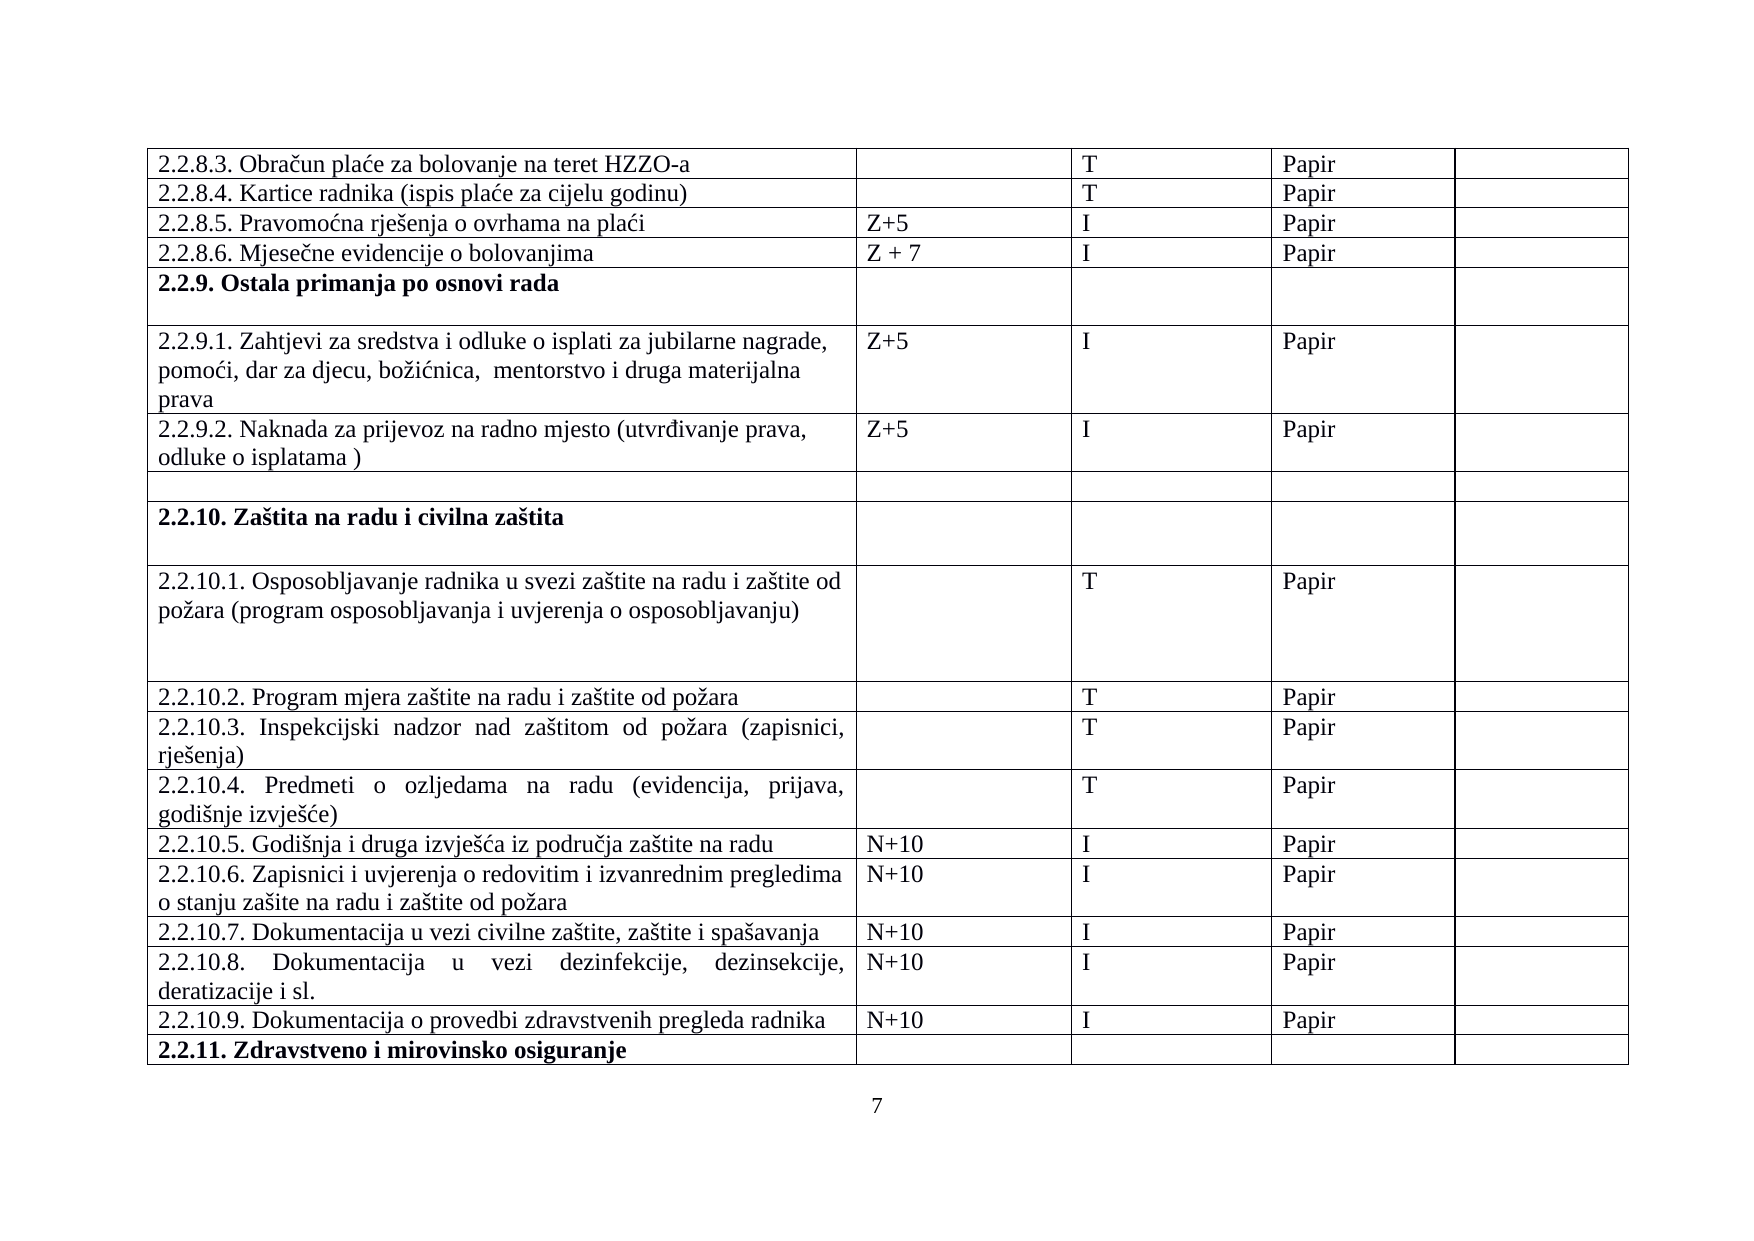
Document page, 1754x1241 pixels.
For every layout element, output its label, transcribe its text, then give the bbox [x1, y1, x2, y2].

table_cell I [1072, 238, 1271, 267]
table_cell 2.2.8.3. Obračun plaće za bolovanje na teret HZZO-a [148, 149, 856, 177]
table_cell I [1072, 917, 1271, 946]
table_cell 2.2.10.8. Dokumentacija u vezi dezinfekcije, dezinsekcije, deratizacije i sl. [148, 947, 856, 1004]
table_cell I [1072, 947, 1271, 1004]
table_cell [857, 682, 1071, 711]
table_cell Papir [1272, 238, 1454, 267]
table_cell [1456, 1035, 1628, 1064]
table_cell I [1072, 829, 1271, 858]
table_cell 2.2.10.4. Predmeti o ozljedama na radu (evidencija, prijava, godišnje izvješće) [148, 770, 856, 828]
table_cell 2.2.10.3. Inspekcijski nadzor nad zaštitom od požara (zapisnici, rješenja) [148, 712, 856, 769]
table_cell N+10 [857, 829, 1071, 858]
table_cell [857, 268, 1071, 325]
table_cell Papir [1272, 149, 1454, 177]
table_cell I [1072, 859, 1271, 916]
table_cell 2.2.11. Zdravstveno i mirovinsko osiguranje [148, 1035, 856, 1064]
table_cell [857, 1035, 1071, 1064]
table_cell 2.2.10.9. Dokumentacija o provedbi zdravstvenih pregleda radnika [148, 1006, 856, 1034]
table_cell Papir [1272, 208, 1454, 237]
table_cell [1272, 268, 1454, 325]
table_cell [1272, 1035, 1454, 1064]
table_cell [1456, 472, 1628, 501]
table_cell 2.2.9.1. Zahtjevi za sredstva i odluke o isplati za jubilarne nagrade, pomoći, dar za djecu, božićnica, mentorstvo i druga materijalna prava [148, 326, 856, 413]
table_cell 2.2.8.4. Kartice radnika (ispis plaće za cijelu godinu) [148, 179, 856, 207]
table_cell [1456, 208, 1628, 237]
table_cell [1072, 268, 1271, 325]
table_cell 2.2.9. Ostala primanja po osnovi rada [148, 268, 856, 325]
table_cell [1456, 829, 1628, 858]
table_cell I [1072, 208, 1271, 237]
table_cell N+10 [857, 947, 1071, 1004]
table_cell T [1072, 682, 1271, 711]
table_cell 2.2.10.6. Zapisnici i uvjerenja o redovitim i izvanrednim pregledima o stanju zašite na radu i zaštite od požara [148, 859, 856, 916]
table_cell N+10 [857, 859, 1071, 916]
table_cell Papir [1272, 414, 1454, 471]
table_cell [1272, 472, 1454, 501]
table_cell 2.2.10.5. Godišnja i druga izvješća iz područja zaštite na radu [148, 829, 856, 858]
table_cell I [1072, 414, 1271, 471]
table_cell 2.2.8.6. Mjesečne evidencije o bolovanjima [148, 238, 856, 267]
table_cell [1456, 1006, 1628, 1034]
table_cell Papir [1272, 1006, 1454, 1034]
table_cell [1456, 770, 1628, 828]
table_cell [1456, 859, 1628, 916]
table_cell Papir [1272, 917, 1454, 946]
table_cell [857, 149, 1071, 177]
table_cell [857, 502, 1071, 565]
table_cell T [1072, 712, 1271, 769]
table_cell [1456, 947, 1628, 1004]
table_cell Papir [1272, 947, 1454, 1004]
table_cell Papir [1272, 859, 1454, 916]
table_cell [1456, 682, 1628, 711]
table_cell T [1072, 566, 1271, 681]
table_cell 2.2.10.2. Program mjera zaštite na radu i zaštite od požara [148, 682, 856, 711]
table_cell [857, 179, 1071, 207]
table_cell [1456, 566, 1628, 681]
table_cell [1456, 326, 1628, 413]
table_cell Z+5 [857, 326, 1071, 413]
table_cell Z+5 [857, 414, 1071, 471]
table_cell N+10 [857, 917, 1071, 946]
table_cell I [1072, 1006, 1271, 1034]
table_cell [1272, 502, 1454, 565]
table_cell I [1072, 326, 1271, 413]
table_cell Papir [1272, 179, 1454, 207]
table_cell [1456, 917, 1628, 946]
table_cell [1072, 1035, 1271, 1064]
table_cell [1456, 712, 1628, 769]
table_cell [1456, 179, 1628, 207]
table_cell [857, 566, 1071, 681]
table_cell [148, 472, 856, 501]
table_cell [857, 712, 1071, 769]
table_cell [1456, 149, 1628, 177]
table_cell [857, 472, 1071, 501]
table_cell [1456, 268, 1628, 325]
table_cell Papir [1272, 712, 1454, 769]
table_cell N+10 [857, 1006, 1071, 1034]
table_cell [857, 770, 1071, 828]
table_cell [1456, 502, 1628, 565]
table_cell 2.2.10. Zaštita na radu i civilna zaštita [148, 502, 856, 565]
table_cell Papir [1272, 326, 1454, 413]
table_cell [1456, 414, 1628, 471]
table_cell T [1072, 149, 1271, 177]
table_cell 2.2.8.5. Pravomoćna rješenja o ovrhama na plaći [148, 208, 856, 237]
table_cell 2.2.9.2. Naknada za prijevoz na radno mjesto (utvrđivanje prava, odluke o isplatama ) [148, 414, 856, 471]
table_cell Papir [1272, 682, 1454, 711]
table_cell [1072, 502, 1271, 565]
table_cell Z + 7 [857, 238, 1071, 267]
table_cell 2.2.10.1. Osposobljavanje radnika u svezi zaštite na radu i zaštite od požara (program osposobljavanja i uvjerenja o osposobljavanju) [148, 566, 856, 681]
table_cell [1456, 238, 1628, 267]
table_cell Papir [1272, 770, 1454, 828]
table_cell Z+5 [857, 208, 1071, 237]
table_cell Papir [1272, 566, 1454, 681]
table_cell Papir [1272, 829, 1454, 858]
table_cell T [1072, 179, 1271, 207]
table_cell T [1072, 770, 1271, 828]
table_cell [1072, 472, 1271, 501]
table_cell 2.2.10.7. Dokumentacija u vezi civilne zaštite, zaštite i spašavanja [148, 917, 856, 946]
